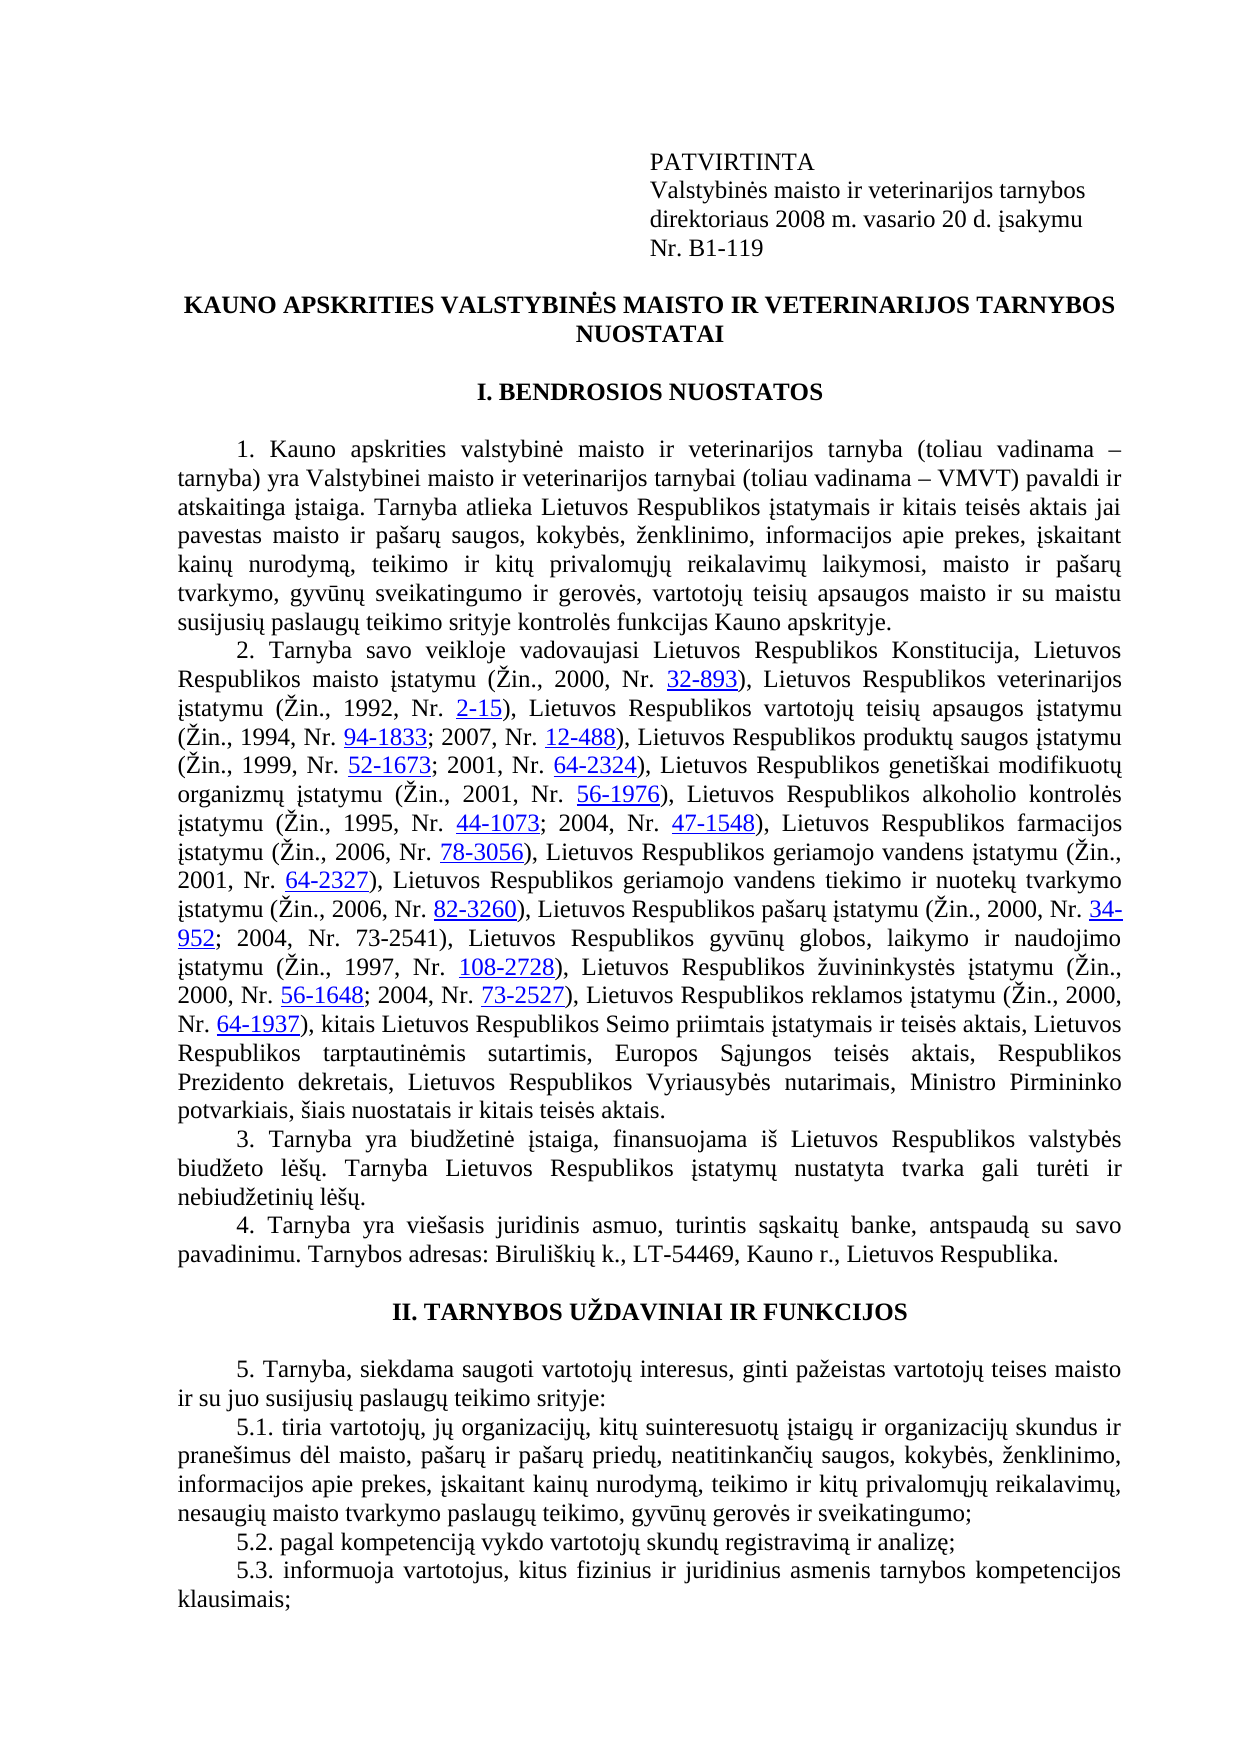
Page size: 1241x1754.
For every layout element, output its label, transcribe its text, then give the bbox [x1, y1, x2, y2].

text KAUNO APSKRITIES VALSTYBINĖS MAISTO IR VETERINARIJOS TARNYBOS NUOSTATAI [177, 291, 1122, 348]
text 4. Tarnyba yra viešasis juridinis asmuo, turintis sąskaitų banke, antspaudą su savo pavadinimu. Tarnybos adresas: Biruliškių k., LT-54469, Kauno r., Lietuvos Respublika. [177, 1211, 1122, 1268]
text I. BENDROSIOS NUOSTATOS [177, 377, 1122, 406]
text 5. Tarnyba, siekdama saugoti vartotojų interesus, ginti pažeistas vartotojų teises maisto ir su juo susijusių paslaugų teikimo srityje: [177, 1354, 1122, 1412]
text 5.1. tiria vartotojų, jų organizacijų, kitų suinteresuotų įstaigų ir organizacijų skundus ir pranešimus dėl maisto, pašarų ir pašarų priedų, neatitinkančių saugos, kokybės, ženklinimo, informacijos apie prekes, įskaitant kainų nurodymą, teikimo ir kitų privalomųjų reikalavimų, nesaugių maisto tvarkymo paslaugų teikimo, gyvūnų gerovės ir sveikatingumo; [177, 1412, 1122, 1527]
text PATVIRTINTA [649, 147, 1122, 176]
text 5.3. informuoja vartotojus, kitus fizinius ir juridinius asmenis tarnybos kompetencijos klausimais; [177, 1556, 1122, 1613]
text Valstybinės maisto ir veterinarijos tarnybos direktoriaus 2008 m. vasario 20 d. įsakymu Nr. B1-119 [649, 176, 1122, 262]
text 5.2. pagal kompetenciją vykdo vartotojų skundų registravimą ir analizę; [177, 1527, 1122, 1556]
text 1. Kauno apskrities valstybinė maisto ir veterinarijos tarnyba (toliau vadinama – tarnyba) yra Valstybinei maisto ir veterinarijos tarnybai (toliau vadinama – VMVT) pavaldi ir atskaitinga įstaiga. Tarnyba atlieka Lietuvos Respublikos įstatymais ir kitais teisės aktais jai pavestas maisto ir pašarų saugos, kokybės, ženklinimo, informacijos apie prekes, įskaitant kainų nurodymą, teikimo ir kitų privalomųjų reikalavimų laikymosi, maisto ir pašarų tvarkymo, gyvūnų sveikatingumo ir gerovės, vartotojų teisių apsaugos maisto ir su maistu susijusių paslaugų teikimo srityje kontrolės funkcijas Kauno apskrityje. [177, 434, 1122, 636]
text 3. Tarnyba yra biudžetinė įstaiga, finansuojama iš Lietuvos Respublikos valstybės biudžeto lėšų. Tarnyba Lietuvos Respublikos įstatymų nustatyta tvarka gali turėti ir nebiudžetinių lėšų. [177, 1124, 1122, 1211]
text II. TARNYBOS UŽDAVINIAI IR FUNKCIJOS [177, 1297, 1122, 1326]
text 2. Tarnyba savo veikloje vadovaujasi Lietuvos Respublikos Konstitucija, Lietuvos Respublikos maisto įstatymu (Žin., 2000, Nr. 32-893), Lietuvos Respublikos veterinarijos įstatymu (Žin., 1992, Nr. 2-15), Lietuvos Respublikos vartotojų teisių apsaugos įstatymu (Žin., 1994, Nr. 94-1833; 2007, Nr. 12-488), Lietuvos Respublikos produktų saugos įstatymu (Žin., 1999, Nr. 52-1673; 2001, Nr. 64-2324), Lietuvos Respublikos genetiškai modifikuotų organizmų įstatymu (Žin., 2001, Nr. 56-1976), Lietuvos Respublikos alkoholio kontrolės įstatymu (Žin., 1995, Nr. 44-1073; 2004, Nr. 47-1548), Lietuvos Respublikos farmacijos įstatymu (Žin., 2006, Nr. 78-3056), Lietuvos Respublikos geriamojo vandens įstatymu (Žin., 2001, Nr. 64-2327), Lietuvos Respublikos geriamojo vandens tiekimo ir nuotekų tvarkymo įstatymu (Žin., 2006, Nr. 82-3260), Lietuvos Respublikos pašarų įstatymu (Žin., 2000, Nr. 34-952; 2004, Nr. 73-2541), Lietuvos Respublikos gyvūnų globos, laikymo ir naudojimo įstatymu (Žin., 1997, Nr. 108-2728), Lietuvos Respublikos žuvininkystės įstatymu (Žin., 2000, Nr. 56-1648; 2004, Nr. 73-2527), Lietuvos Respublikos reklamos įstatymu (Žin., 2000, Nr. 64-1937), kitais Lietuvos Respublikos Seimo priimtais įstatymais ir teisės aktais, Lietuvos Respublikos tarptautinėmis sutartimis, Europos Sąjungos teisės aktais, Respublikos Prezidento dekretais, Lietuvos Respublikos Vyriausybės nutarimais, Ministro Pirmininko potvarkiais, šiais nuostatais ir kitais teisės aktais. [177, 636, 1122, 1124]
